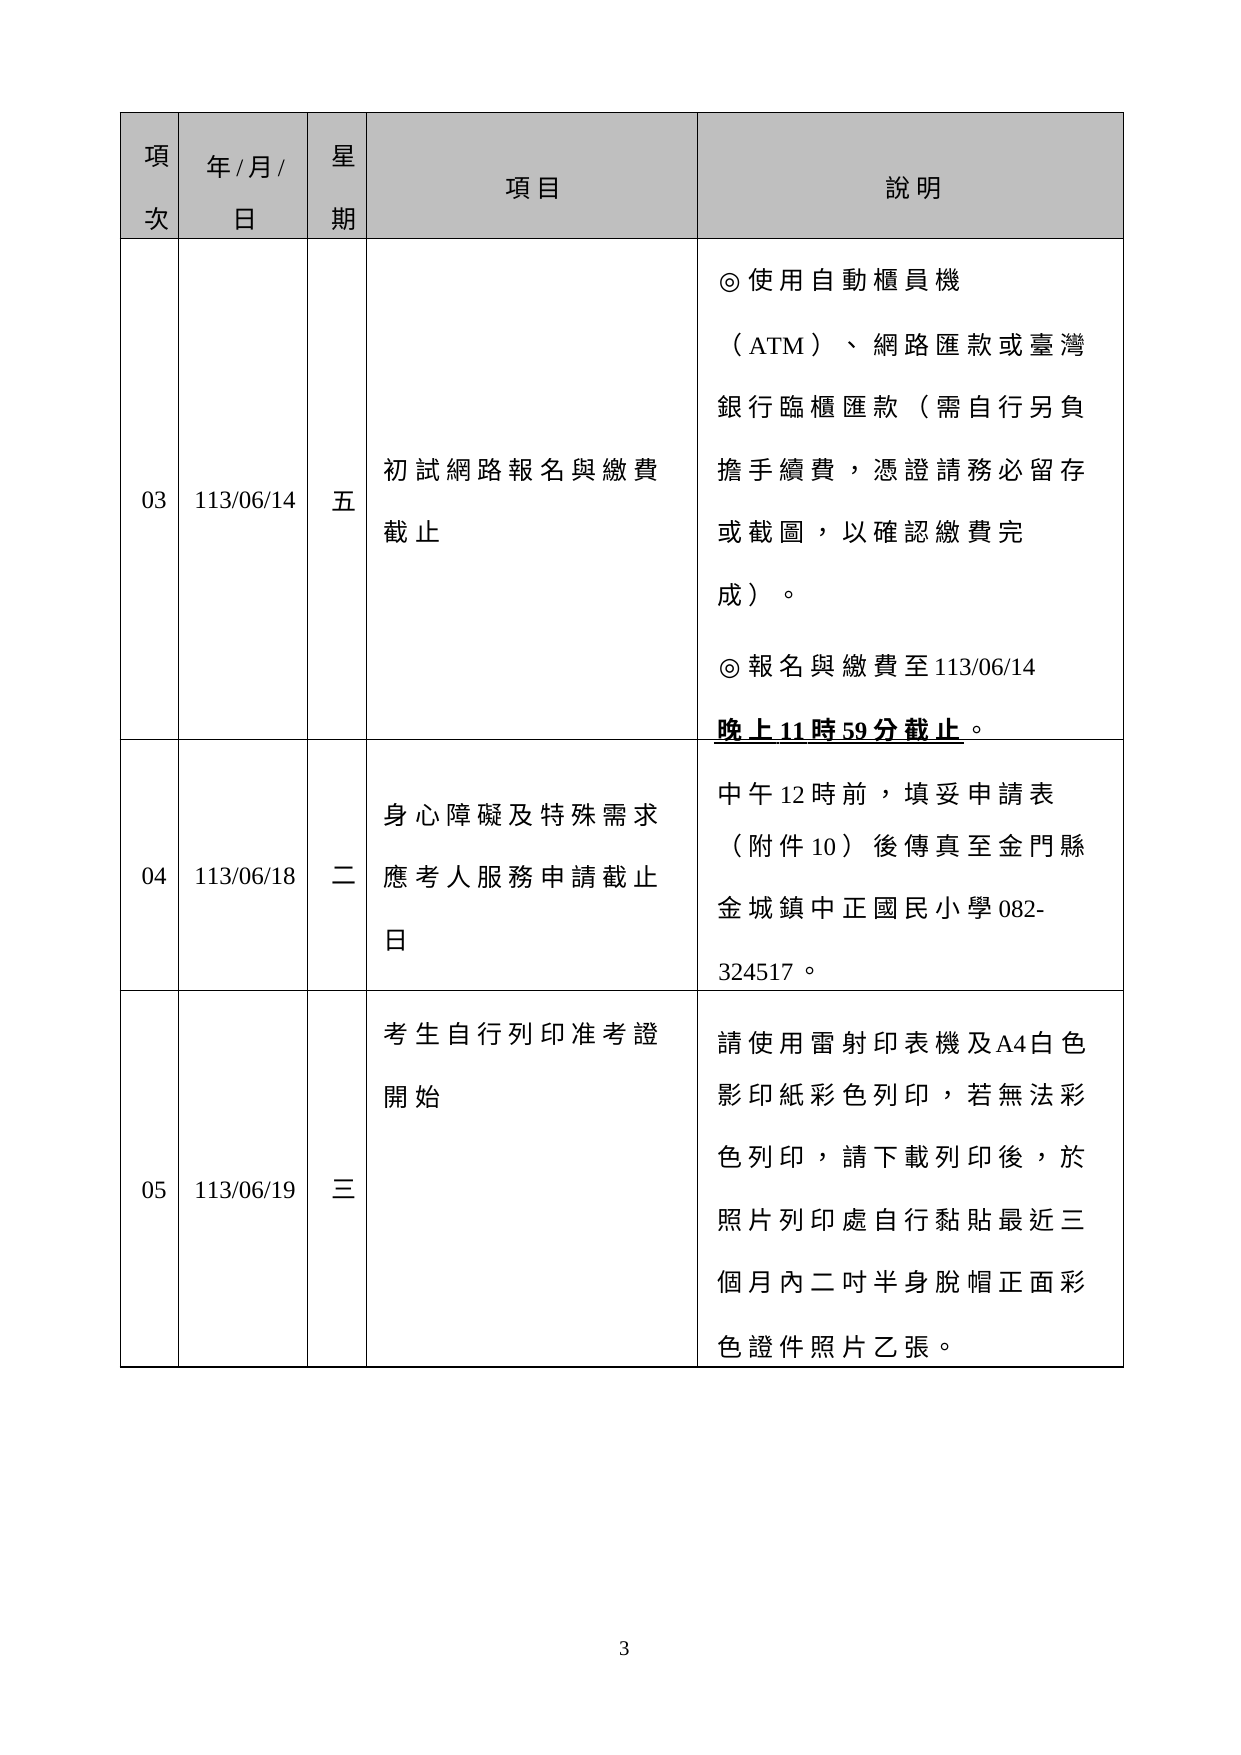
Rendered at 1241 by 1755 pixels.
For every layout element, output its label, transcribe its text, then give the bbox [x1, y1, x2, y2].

table_header 說明 [698, 113, 1123, 238]
table_cell 二 [308, 740, 366, 990]
table_cell 三 [308, 991, 366, 1366]
table_cell 05 [121, 991, 178, 1366]
table_cell 113/06/19 [179, 991, 307, 1366]
table_header 年/月/日 [179, 113, 307, 238]
table_cell 初試網路報名與繳費截止 [367, 239, 697, 739]
table_cell 03 [121, 239, 178, 739]
table_header 項目 [367, 113, 697, 238]
table_cell 04 [121, 740, 178, 990]
table_cell 身心障礙及特殊需求應考人服務申請截止日 [367, 740, 697, 990]
table_header 星期 [308, 113, 366, 238]
table_cell 考生自行列印准考證開始 [367, 991, 697, 1366]
table_cell ◎使用自動櫃員機（ATM）、網路匯款或臺灣銀行臨櫃匯款（需自行另負擔手續費，憑證請務必留存或截圖，以確認繳費完成）。 ◎報名與繳費至113/06/14 晚上11時59分截止。 [698, 239, 1123, 739]
table_header 項次 [121, 113, 178, 238]
table_cell 中午12時前，填妥申請表（附件10）後傳真至金門縣金城鎮中正國民小學082-324517。 [698, 740, 1123, 990]
table_cell 請使用雷射印表機及A4白色影印紙彩色列印，若無法彩色列印，請下載列印後，於照片列印處自行黏貼最近三個月內二吋半身脫帽正面彩色證件照片乙張。 [698, 991, 1123, 1366]
table_cell 五 [308, 239, 366, 739]
table_cell 113/06/14 [179, 239, 307, 739]
table_cell 113/06/18 [179, 740, 307, 990]
